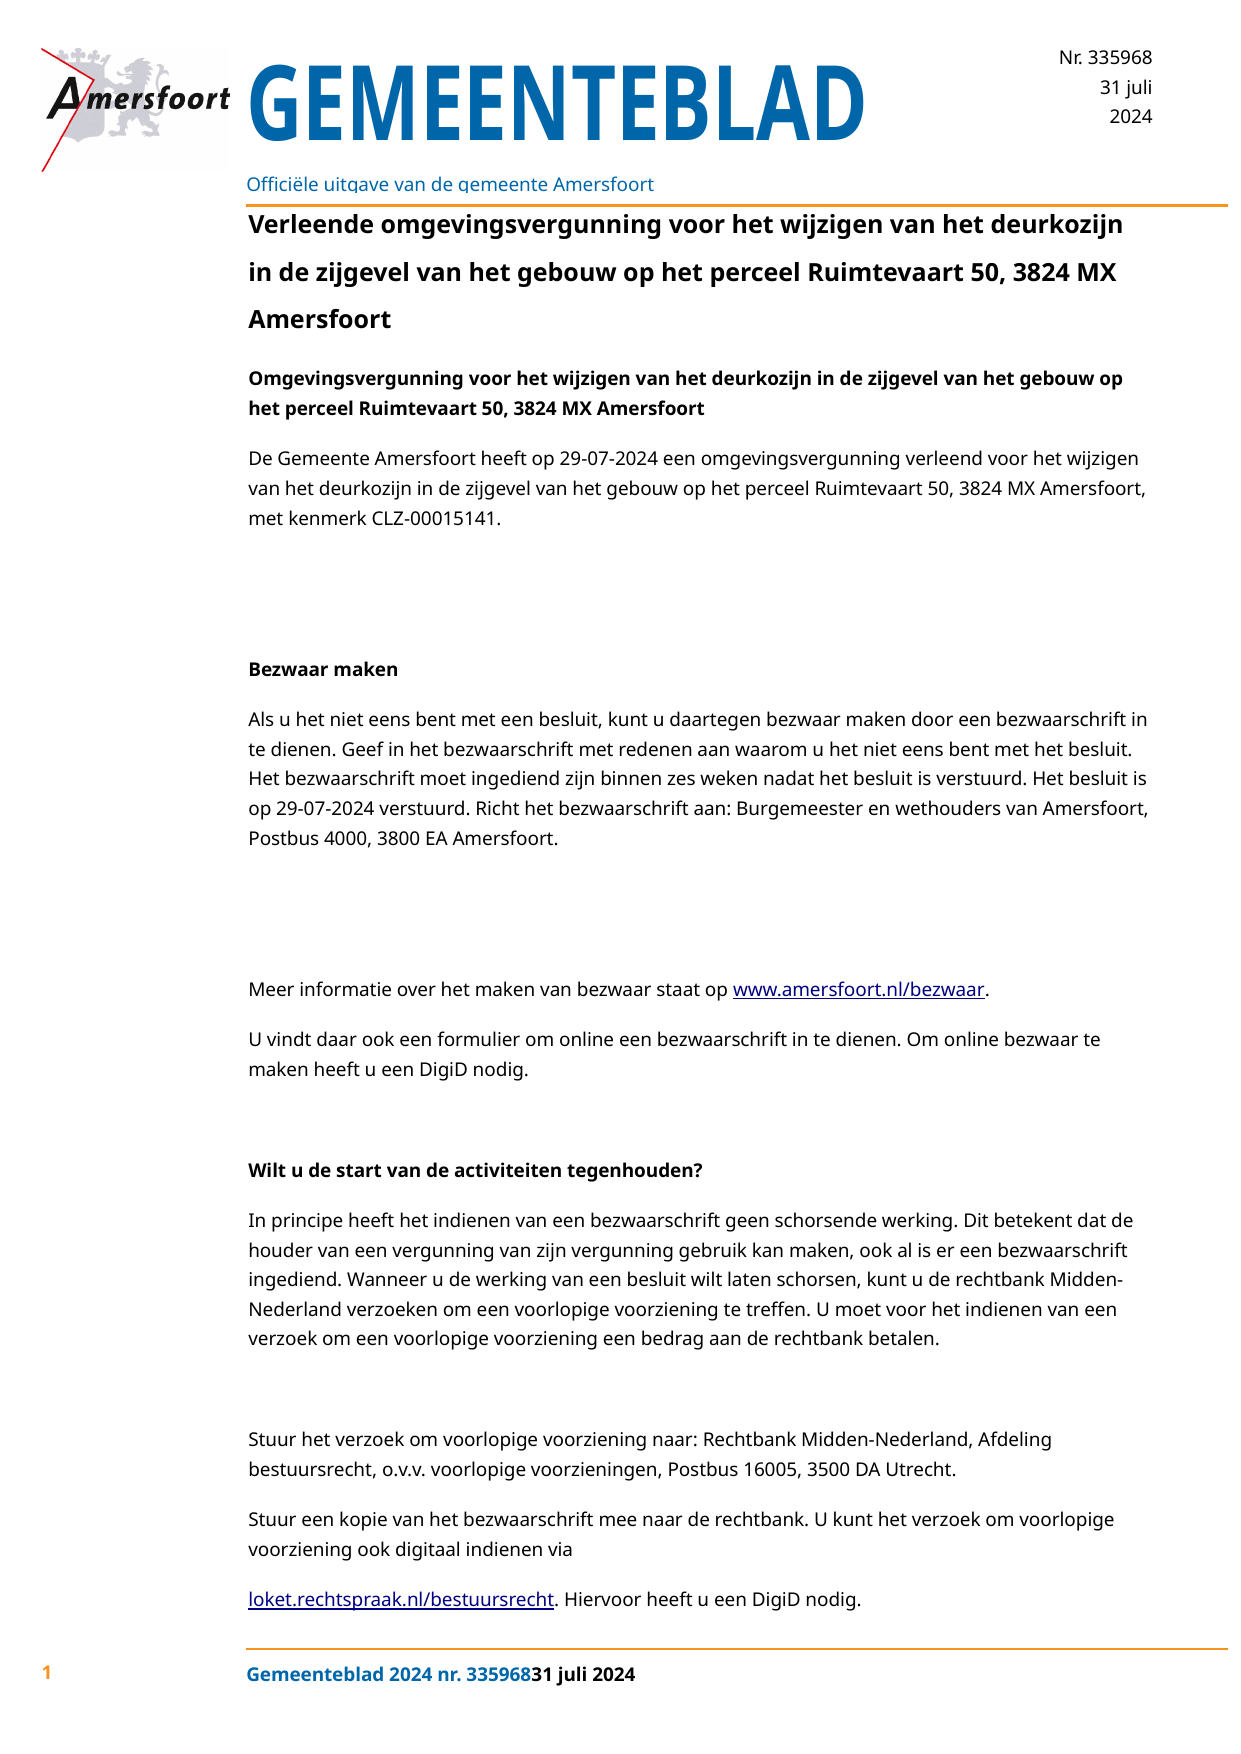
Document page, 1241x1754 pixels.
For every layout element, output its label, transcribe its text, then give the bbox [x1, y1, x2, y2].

text Wilt u de start van de activiteiten tegenhouden? [248, 1157, 1152, 1182]
text Verleende omgevingsvergunning voor het wijzigen van het deurkozijn in de zijgevel van het gebouw op het perceel Ruimtevaart 50, 3824 MX Amersfoort [248, 207, 1152, 336]
picture [41, 47, 231, 172]
text Stuur het verzoek om voorlopige voorziening naar: Rechtbank Midden-Nederland, Afdeling bestuursrecht, o.v.v. voorlopige voorzieningen, Postbus 16005, 3500 DA Utrecht. [248, 1426, 1152, 1482]
text Als u het niet eens bent met een besluit, kunt u daartegen bezwaar maken door een bezwaarschrift in te dienen. Geef in het bezwaarschrift met redenen aan waarom u het niet eens bent met het besluit. Het bezwaarschrift moet ingediend zijn binnen zes weken nadat het besluit is verstuurd. Het besluit is op 29-07-2024 verstuurd. Richt het bezwaarschrift aan: Burgemeester en wethouders van Amersfoort, Postbus 4000, 3800 EA Amersfoort. [248, 706, 1152, 850]
text In principe heeft het indienen van een bezwaarschrift geen schorsende werking. Dit betekent dat de houder van een vergunning van zijn vergunning gebruik kan maken, ook al is er een bezwaarschrift ingediend. Wanneer u de werking van een besluit wilt laten schorsen, kunt u de rechtbank Midden-Nederland verzoeken om een voorlopige voorziening te treffen. U moet voor het indienen van een verzoek om een voorlopige voorziening een bedrag aan de rechtbank betalen. [248, 1207, 1152, 1351]
text Omgevingsvergunning voor het wijzigen van het deurkozijn in de zijgevel van het gebouw op het perceel Ruimtevaart 50, 3824 MX Amersfoort [248, 366, 1152, 421]
text Meer informatie over het maken van bezwaar staat op www.amersfoort.nl/bezwaar. [248, 976, 1152, 1002]
text U vindt daar ook een formulier om online een bezwaarschrift in te dienen. Om online bezwaar te maken heeft u een DigiD nodig. [248, 1026, 1152, 1082]
text loket.rechtspraak.nl/bestuursrecht. Hiervoor heeft u een DigiD nodig. [248, 1586, 1152, 1612]
text De Gemeente Amersfoort heeft op 29-07-2024 een omgevingsvergunning verleend voor het wijzigen van het deurkozijn in de zijgevel van het gebouw op het perceel Ruimtevaart 50, 3824 MX Amersfoort, met kenmerk CLZ-00015141. [248, 446, 1152, 530]
text Stuur een kopie van het bezwaarschrift mee naar de rechtbank. U kunt het verzoek om voorlopige voorziening ook digitaal indienen via [248, 1506, 1152, 1562]
text Bezwaar maken [248, 656, 1152, 682]
